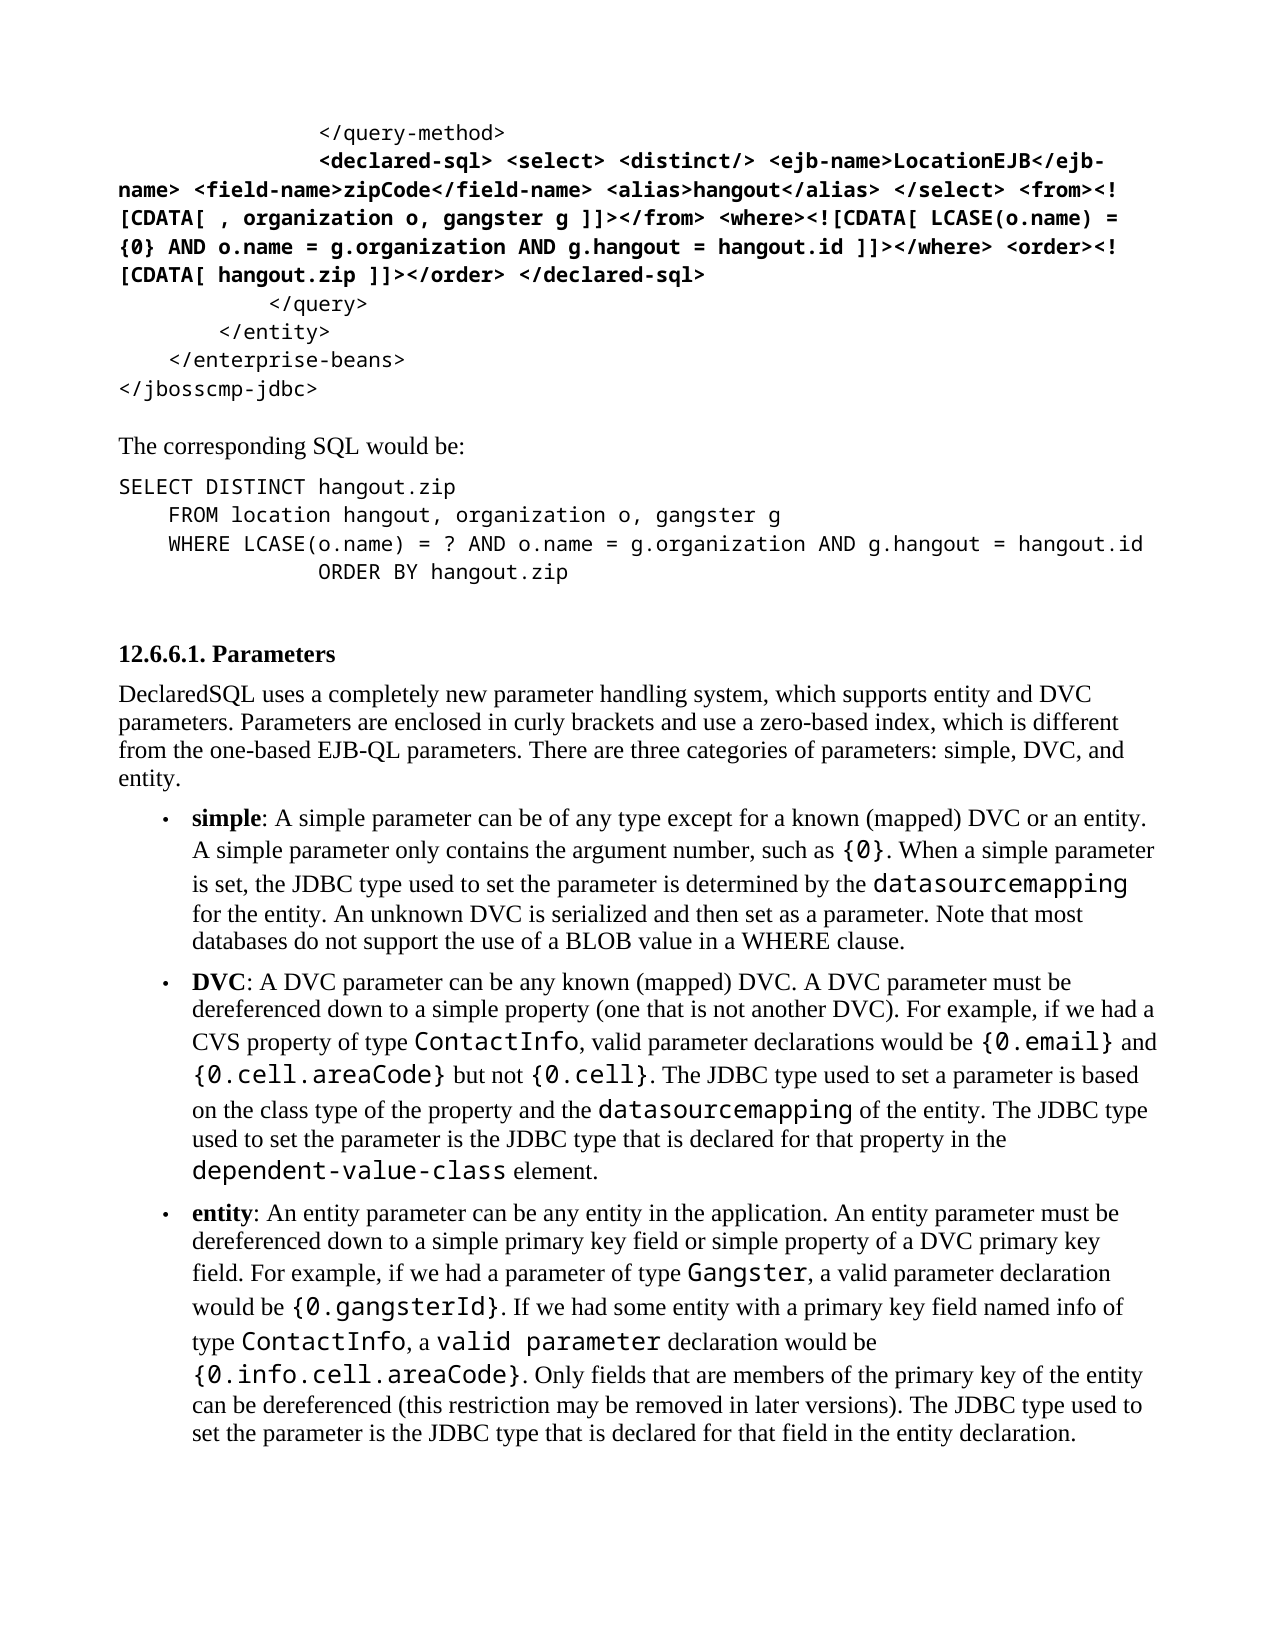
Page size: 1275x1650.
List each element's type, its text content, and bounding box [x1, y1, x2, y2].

text </enterprise-beans> [118, 346, 1157, 374]
text ORDER BY hangout.zip [118, 557, 1157, 586]
text </jbosscmp-jdbc> [118, 374, 1157, 402]
list simple: A simple parameter can be of any type except for a known (mapped) DVC or an entity. A simple parameter only contains the argument number, such as {0}. When a simple parameter is set, the JDBC type used to set the parameter is determined by the datasourcemapping for the entity. An unknown DVC is serialized and then set as a parameter. Note that most databases do not support the use of a BLOB value in a WHERE clause. [162, 804, 1157, 955]
text </entity> [118, 317, 1157, 346]
text </query> [118, 289, 1157, 317]
text </query-method> [118, 118, 1157, 147]
text <declared-sql> <select> <distinct/> <ejb-name>LocationEJB</ejb-name> <field-name>zipCode</field-name> <alias>hangout</alias> </select> <from><![CDATA[ , organization o, gangster g ]]></from> <where><![CDATA[ LCASE(o.name) = {0} AND o.name = g.organization AND g.hangout = hangout.id ]]></where> <order><![CDATA[ hangout.zip ]]></order> </declared-sql> [118, 147, 1157, 289]
subtitle 12.6.6.1. Parameters [118, 640, 1157, 668]
text The corresponding SQL would be: [118, 432, 1157, 460]
text FROM location hangout, organization o, gangster g [118, 501, 1157, 529]
list entity: An entity parameter can be any entity in the application. An entity parameter must be dereferenced down to a simple primary key field or simple property of a DVC primary key field. For example, if we had a parameter of type Gangster, a valid parameter declaration would be {0.gangsterId}. If we had some entity with a primary key field named info of type ContactInfo, a valid parameter declaration would be {0.info.cell.areaCode}. Only fields that are members of the primary key of the entity can be dereferenced (this restriction may be removed in later versions). The JDBC type used to set the parameter is the JDBC type that is declared for that field in the entity declaration. [162, 1199, 1157, 1447]
text DeclaredSQL uses a completely new parameter handling system, which supports entity and DVC parameters. Parameters are enclosed in curly brackets and use a zero-based index, which is different from the one-based EJB-QL parameters. There are three categories of parameters: simple, DVC, and entity. [118, 681, 1157, 791]
text SELECT DISTINCT hangout.zip [118, 472, 1157, 501]
list DVC: A DVC parameter can be any known (mapped) DVC. A DVC parameter must be dereferenced down to a simple property (one that is not another DVC). For example, if we had a CVS property of type ContactInfo, valid parameter declarations would be {0.email} and {0.cell.areaCode} but not {0.cell}. The JDBC type used to set a parameter is based on the class type of the property and the datasourcemapping of the entity. The JDBC type used to set the parameter is the JDBC type that is declared for that property in the dependent-value-class element. [162, 968, 1157, 1187]
text WHERE LCASE(o.name) = ? AND o.name = g.organization AND g.hangout = hangout.id [118, 529, 1157, 557]
